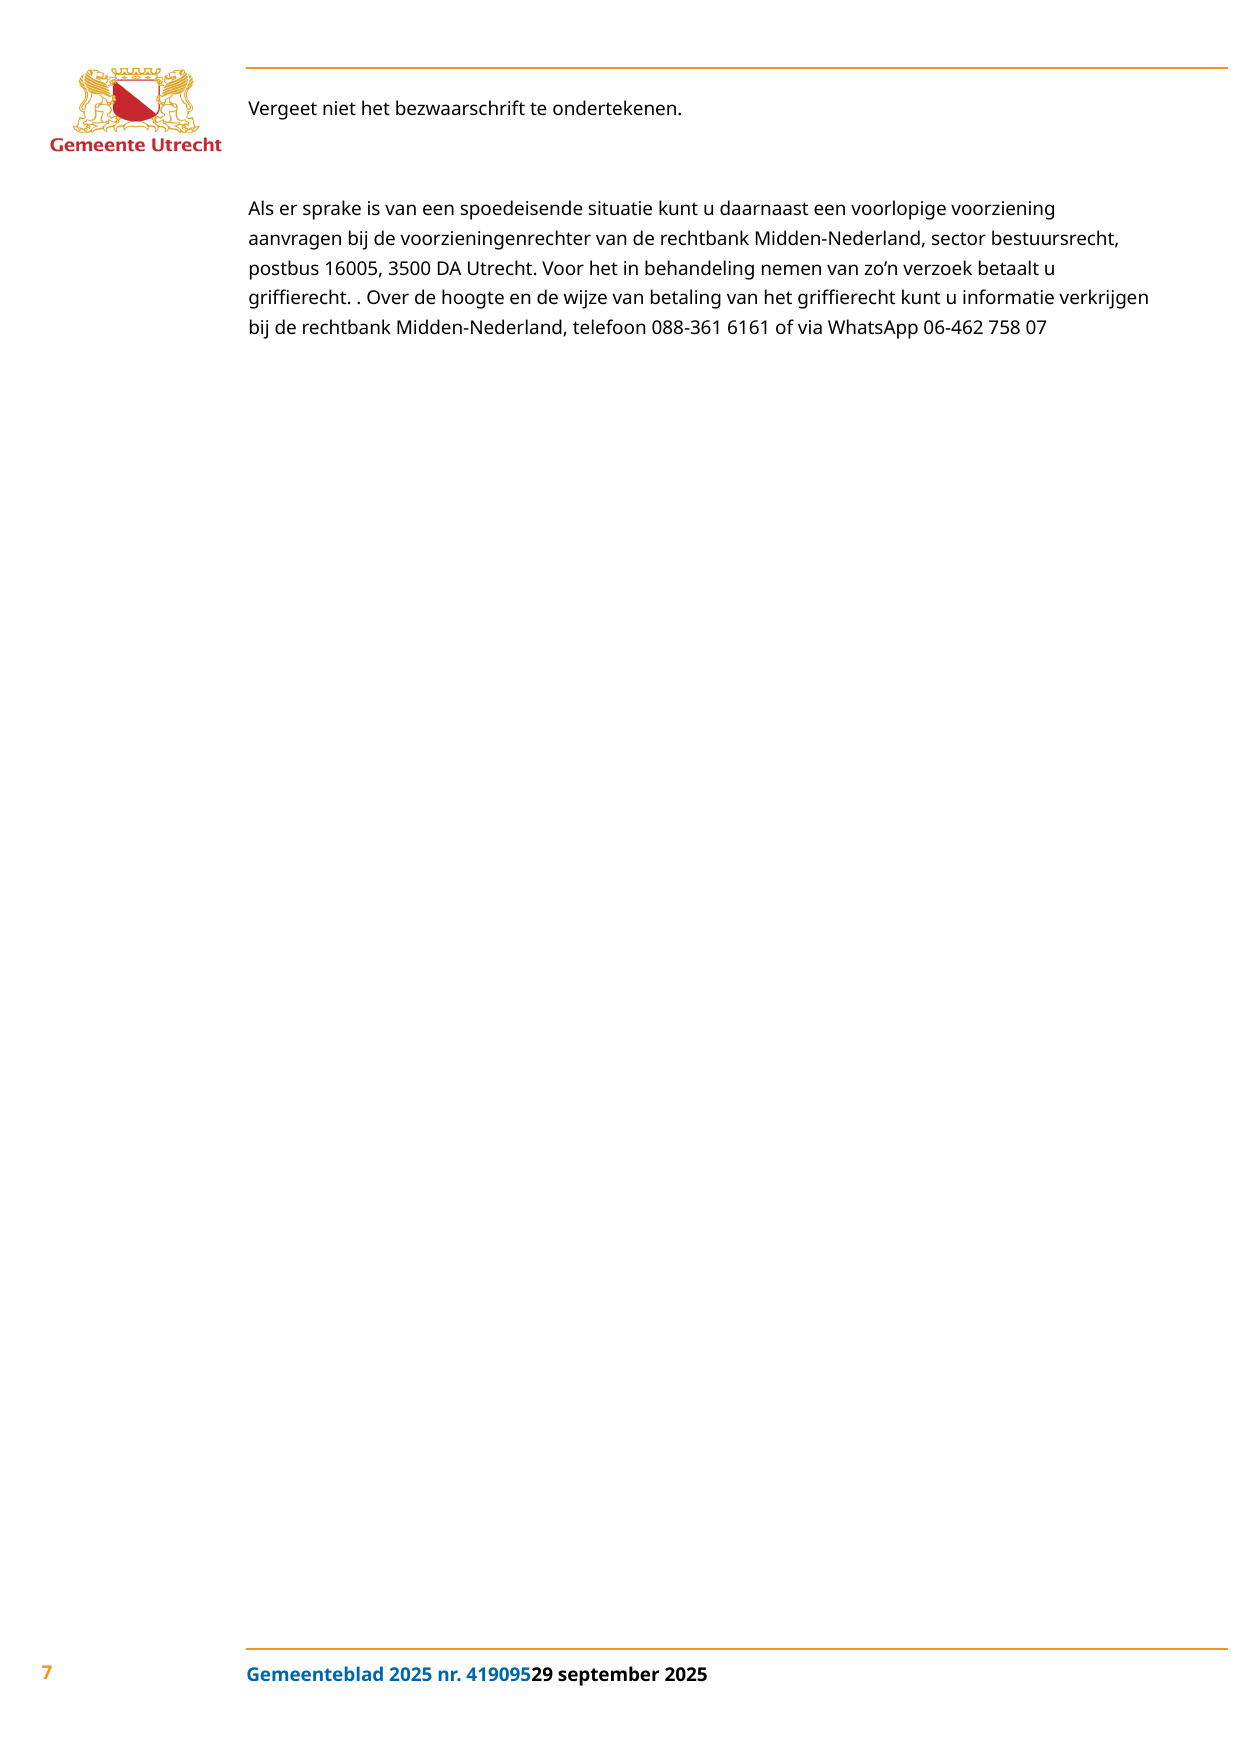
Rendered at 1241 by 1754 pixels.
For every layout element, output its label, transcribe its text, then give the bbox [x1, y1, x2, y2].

text Als er sprake is van een spoedeisende situatie kunt u daarnaast een voorlopige voorziening aanvragen bij de voorzieningenrechter van de rechtbank Midden-Nederland, sector bestuursrecht, postbus 16005, 3500 DA Utrecht. Voor het in behandeling nemen van zo’n verzoek betaalt u griffierecht. . Over de hoogte en de wijze van betaling van het griffierecht kunt u informatie verkrijgen bij de rechtbank Midden-Nederland, telefoon 088-361 6161 of via WhatsApp 06-462 758 07 [248, 196, 1152, 340]
text Vergeet niet het bezwaarschrift te ondertekenen. [248, 95, 1152, 121]
picture [41, 47, 231, 172]
